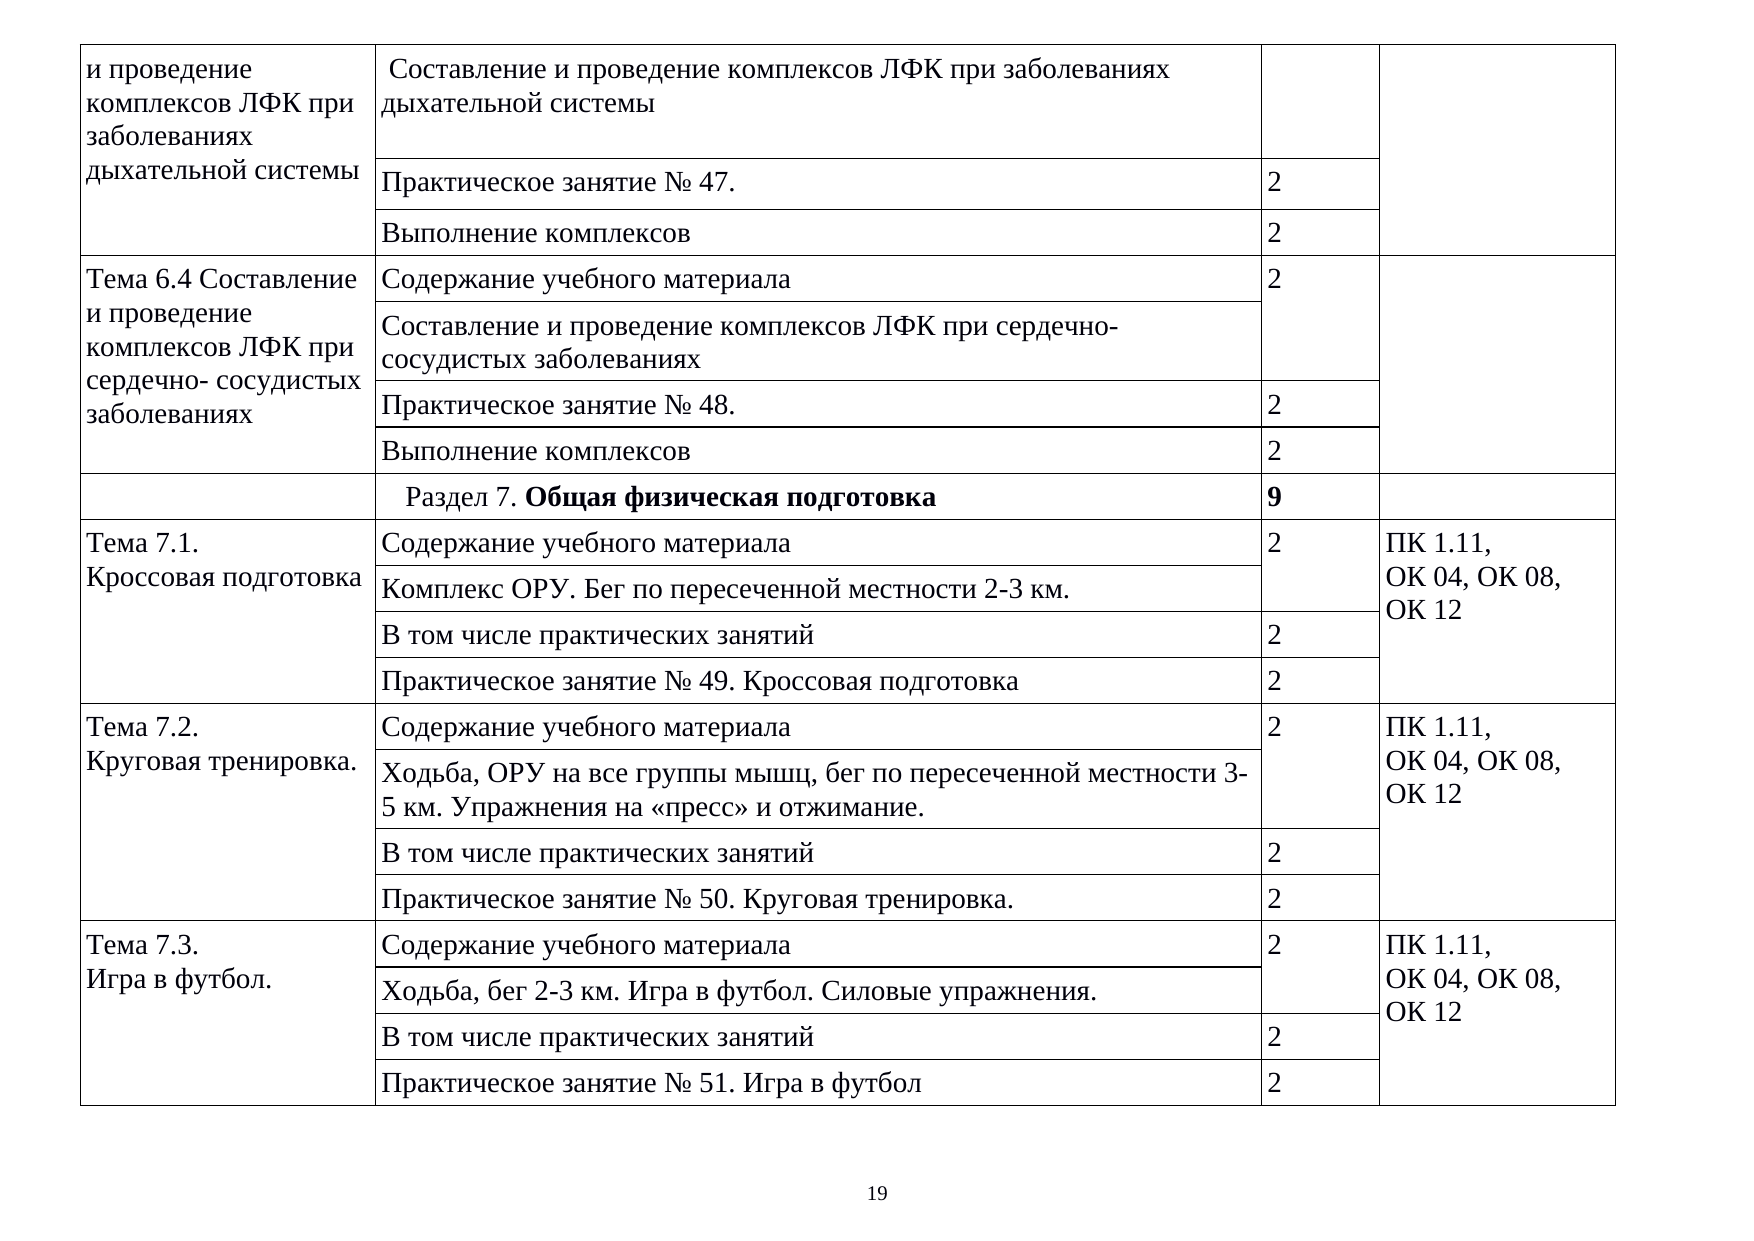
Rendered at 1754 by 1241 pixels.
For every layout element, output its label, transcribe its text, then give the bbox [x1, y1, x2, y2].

table_cell 2 [1262, 428, 1379, 472]
table_cell Практическое занятие № 47. [376, 159, 1261, 209]
table_cell [1380, 474, 1615, 518]
table_cell Тема 6.4 Составление и проведение комплексов ЛФК при сердечно- сосудистых заболеваниях [81, 256, 375, 472]
table_cell Содержание учебного материала [376, 256, 1261, 301]
table_cell [1262, 45, 1379, 157]
table_cell ПК 1.11, ОК 04, ОК 08, ОК 12 [1380, 520, 1615, 703]
table_cell Комплекс ОРУ. Бег по пересеченной местности 2-3 км. [376, 566, 1261, 611]
table_cell Практическое занятие № 50. Круговая тренировка. [376, 875, 1261, 920]
table_cell 2 [1262, 256, 1379, 380]
table_cell Содержание учебного материала [376, 704, 1261, 749]
table_cell Составление и проведение комплексов ЛФК при заболеваниях дыхательной системы [376, 45, 1261, 157]
table_cell [1380, 256, 1615, 472]
table_cell 2 [1262, 658, 1379, 703]
table_cell В том числе практических занятий [376, 829, 1261, 874]
table_cell Практическое занятие № 48. [376, 381, 1261, 426]
table_cell ПК 1.11, ОК 04, ОК 08, ОК 12 [1380, 921, 1615, 1104]
table_cell [81, 474, 375, 518]
table_cell 2 [1262, 1060, 1379, 1104]
table_cell Практическое занятие № 49. Кроссовая подготовка [376, 658, 1261, 703]
table_cell Тема 7.1. Кроссовая подготовка [81, 520, 375, 703]
table_cell В том числе практических занятий [376, 612, 1261, 657]
table_cell 2 [1262, 1014, 1379, 1058]
table_cell Ходьба, ОРУ на все группы мышц, бег по пересеченной местности 3-5 км. Упражнения на «пресс» и отжимание. [376, 750, 1261, 828]
table_cell Ходьба, бег 2-3 км. Игра в футбол. Силовые упражнения. [376, 968, 1261, 1012]
table_cell Тема 7.3. Игра в футбол. [81, 921, 375, 1104]
table_cell Практическое занятие № 51. Игра в футбол [376, 1060, 1261, 1104]
table_cell 9 [1262, 474, 1379, 518]
table_cell Содержание учебного материала [376, 921, 1261, 966]
table_cell и проведение комплексов ЛФК при заболеваниях дыхательной системы [81, 45, 375, 255]
table_cell В том числе практических занятий [376, 1014, 1261, 1058]
table_cell 2 [1262, 612, 1379, 657]
table_cell 2 [1262, 875, 1379, 920]
table_cell Выполнение комплексов [376, 428, 1261, 472]
table_cell Выполнение комплексов [376, 210, 1261, 255]
table_cell ПК 1.11, ОК 04, ОК 08, ОК 12 [1380, 704, 1615, 920]
table_cell Составление и проведение комплексов ЛФК при сердечно- сосудистых заболеваниях [376, 302, 1261, 380]
table_cell Тема 7.2. Круговая тренировка. [81, 704, 375, 920]
table_cell 2 [1262, 829, 1379, 874]
table_cell 2 [1262, 921, 1379, 1012]
table_cell Раздел 7. Общая физическая подготовка [376, 474, 1261, 518]
table_cell [1380, 45, 1615, 255]
table_cell 2 [1262, 520, 1379, 611]
table_cell Содержание учебного материала [376, 520, 1261, 564]
table_cell 2 [1262, 159, 1379, 209]
table_cell 2 [1262, 381, 1379, 426]
table_cell 2 [1262, 210, 1379, 255]
table_cell 2 [1262, 704, 1379, 828]
